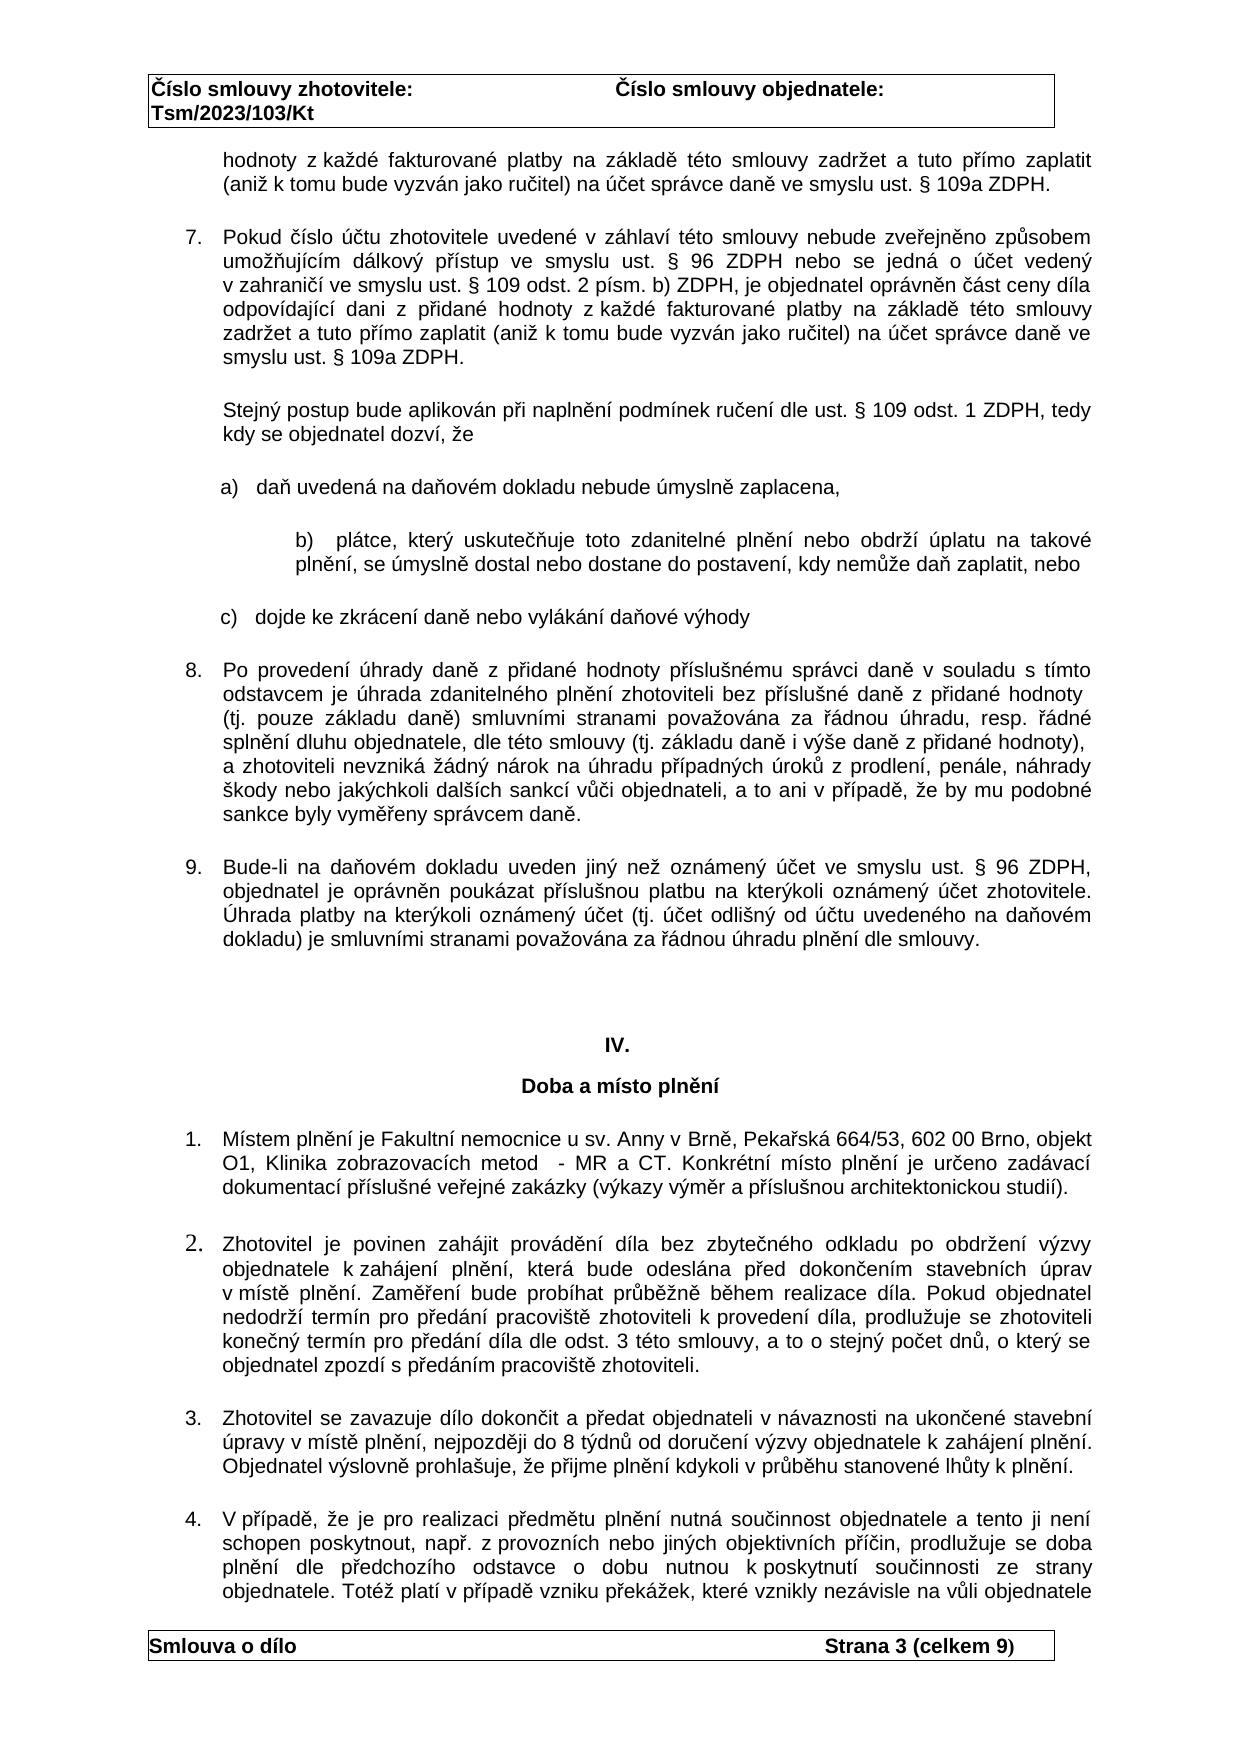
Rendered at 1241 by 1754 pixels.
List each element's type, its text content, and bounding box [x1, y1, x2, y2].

list Po provedení úhrady daně z přidané hodnoty příslušnému správci daně v souladu s tímto odstavcem je úhrada zdanitelného plnění zhotoviteli bez příslušné daně z přidané hodnoty (tj. pouze základu daně) smluvními stranami považována za řádnou úhradu, resp. řádné splnění dluhu objednatele, dle této smlouvy (tj. základu daně i výše daně z přidané hodnoty), a zhotoviteli nevzniká žádný nárok na úhradu případných úroků z prodlení, penále, náhrady škody nebo jakýchkoli dalších sankcí vůči objednateli, a to ani v případě, že by mu podobné sankce byly vyměřeny správcem daně. [185, 658, 1093, 826]
text a) daň uvedená na daňovém dokladu nebude úmyslně zaplacena, [148, 475, 1093, 499]
list Zhotovitel je povinen zahájit provádění díla bez zbytečného odkladu po obdržení výzvy objednatele k zahájení plnění, která bude odeslána před dokončením stavebních úprav v místě plnění. Zaměření bude probíhat průběžně během realizace díla. Pokud objednatel nedodrží termín pro předání pracoviště zhotoviteli k provedení díla, prodlužuje se zhotoviteli konečný termín pro předání díla dle odst. 3 této smlouvy, a to o stejný počet dnů, o který se objednatel zpozdí s předáním pracoviště zhotoviteli. [185, 1228, 1093, 1376]
text Stejný postup bude aplikován při naplnění podmínek ručení dle ust. § 109 odst. 1 ZDPH, tedy kdy se objednatel dozví, že [223, 398, 1093, 446]
list Bude-li na daňovém dokladu uveden jiný než oznámený účet ve smyslu ust. § 96 ZDPH, objednatel je oprávněn poukázat příslušnou platbu na kterýkoli oznámený účet zhotovitele. Úhrada platby na kterýkoli oznámený účet (tj. účet odlišný od účtu uvedeného na daňovém dokladu) je smluvními stranami považována za řádnou úhradu plnění dle smlouvy. [185, 855, 1093, 951]
list hodnoty z každé fakturované platby na základě této smlouvy zadržet a tuto přímo zaplatit (aniž k tomu bude vyzván jako ručitel) na účet správce daně ve smyslu ust. § 109a ZDPH. [185, 148, 1093, 196]
subtitle Doba a místo plnění [148, 1074, 1093, 1098]
list Pokud číslo účtu zhotovitele uvedené v záhlaví této smlouvy nebude zveřejněno způsobem umožňujícím dálkový přístup ve smyslu ust. § 96 ZDPH nebo se jedná o účet vedený v zahraničí ve smyslu ust. § 109 odst. 2 písm. b) ZDPH, je objednatel oprávněn část ceny díla odpovídající dani z přidané hodnoty z každé fakturované platby na základě této smlouvy zadržet a tuto přímo zaplatit (aniž k tomu bude vyzván jako ručitel) na účet správce daně ve smyslu ust. § 109a ZDPH. [185, 225, 1093, 368]
list Místem plnění je Fakultní nemocnice u sv. Anny v Brně, Pekařská 664/53, 602 00 Brno, objekt O1, Klinika zobrazovacích metod - MR a CT. Konkrétní místo plnění je určeno zadávací dokumentací příslušné veřejné zakázky (výkazy výměr a příslušnou architektonickou studií). [185, 1127, 1093, 1199]
list V případě, že je pro realizaci předmětu plnění nutná součinnost objednatele a tento ji není schopen poskytnout, např. z provozních nebo jiných objektivních příčin, prodlužuje se doba plnění dle předchozího odstavce o dobu nutnou k poskytnutí součinnosti ze strany objednatele. Totéž platí v případě vzniku překážek, které vznikly nezávisle na vůli objednatele [185, 1507, 1093, 1602]
text b) plátce, který uskutečňuje toto zdanitelné plnění nebo obdrží úplatu na takové plnění, se úmyslně dostal nebo dostane do postavení, kdy nemůže daň zaplatit, nebo [295, 528, 1093, 576]
subtitle IV. [148, 1033, 1093, 1057]
text c) dojde ke zkrácení daně nebo vylákání daňové výhody [148, 605, 1093, 629]
list Zhotovitel se zavazuje dílo dokončit a předat objednateli v návaznosti na ukončené stavební úpravy v místě plnění, nejpozději do 8 týdnů od doručení výzvy objednatele k zahájení plnění. Objednatel výslovně prohlašuje, že přijme plnění kdykoli v průběhu stanovené lhůty k plnění. [185, 1406, 1093, 1477]
